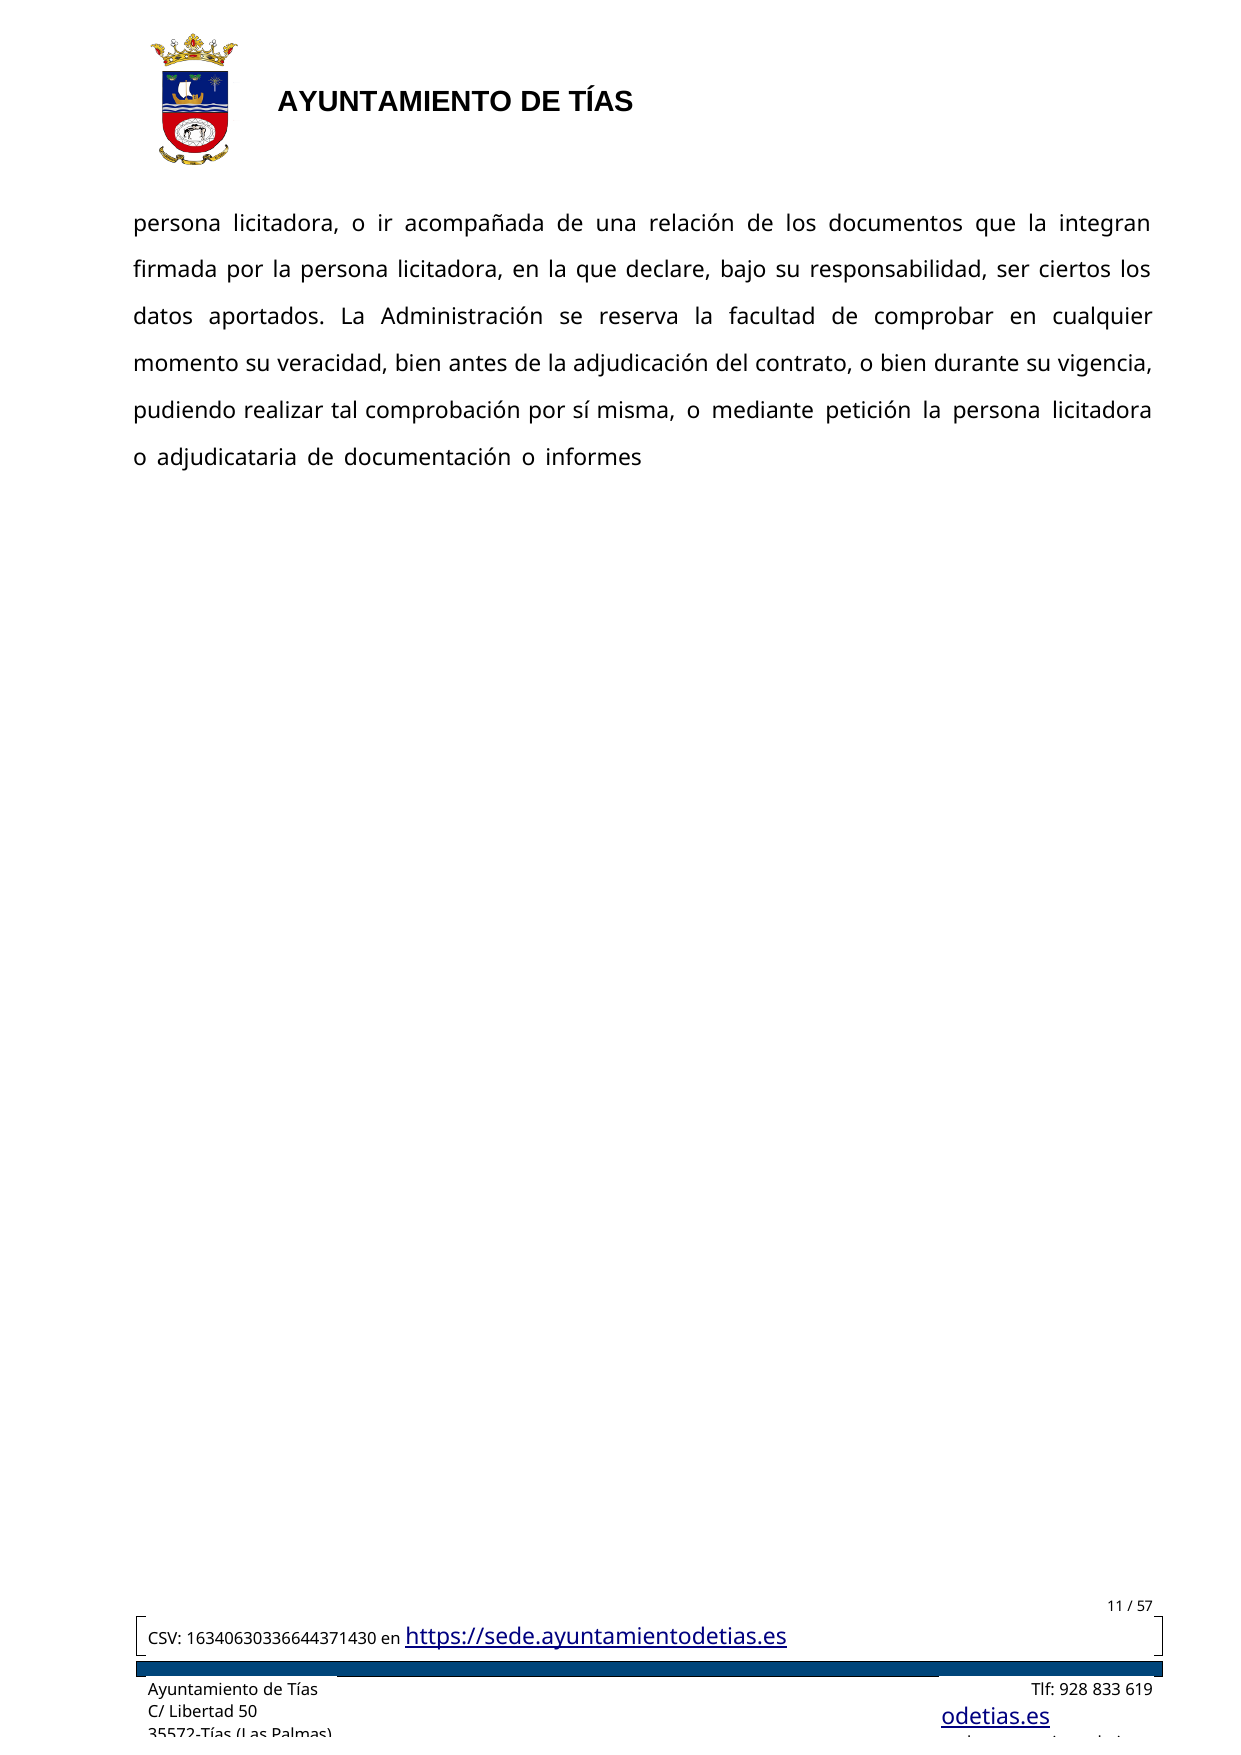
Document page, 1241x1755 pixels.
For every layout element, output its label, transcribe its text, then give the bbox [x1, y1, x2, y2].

text persona licitadora, o ir acompañada de una relación de los documentos que la integran firmada por la persona licitadora, en la que declare, bajo su responsabilidad, ser ciertos los datos aportados. La Administración se reserva la facultad de comprobar en cualquier momento su veracidad, bien antes de la adjudicación del contrato, o bien durante su vigencia, pudiendo realizar tal comprobación por sí misma, o mediante petición la persona licitadora o adjudicataria de documentación o informes [133, 207, 1152, 472]
